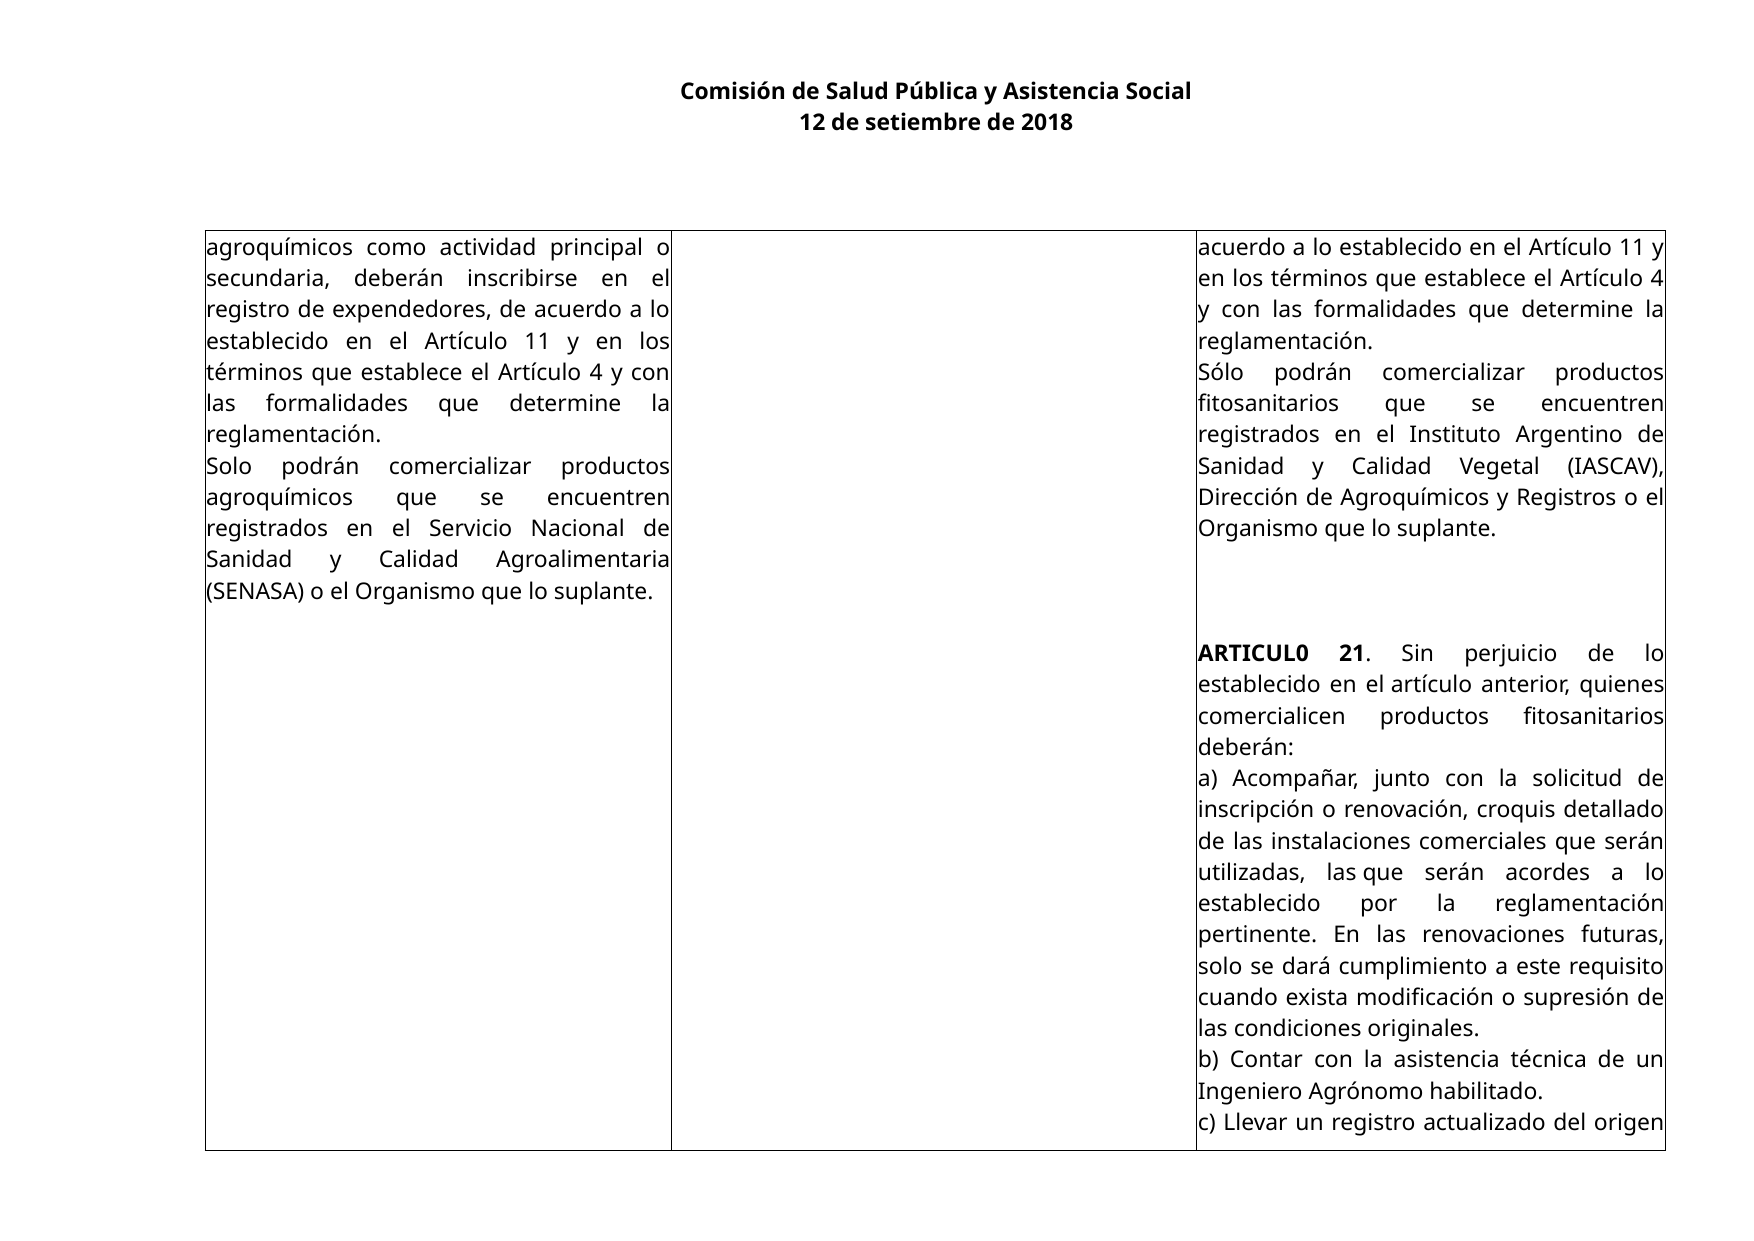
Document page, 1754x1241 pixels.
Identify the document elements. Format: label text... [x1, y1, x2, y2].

table_cell agroquímicos como actividad principal o secundaria, deberán inscribirse en el registro de expendedores, de acuerdo a lo establecido en el Artículo 11 y en los términos que establece el Artículo 4 y con las formalidades que determine la reglamentación. Solo podrán comercializar productos agroquímicos que se encuentren registrados en el Servicio Nacional de Sanidad y Calidad Agroalimentaria (SENASA) o el Organismo que lo suplante. [206, 231, 671, 1149]
table_cell acuerdo a lo establecido en el Artículo 11 y en los términos que establece el Artículo 4 y con las formalidades que determine la reglamentación. Sólo podrán comercializar productos fitosanitarios que se encuentren registrados en el Instituto Argentino de Sanidad y Calidad Vegetal (IASCAV), Dirección de Agroquímicos y Registros o el Organismo que lo suplante. ARTICUL0 21.­ Sin perjuicio de lo establecido en el artículo anterior, quienes comercialicen productos fitosanitarios deberán: a) Acompañar, junto con la solicitud de inscripción o renovación, croquis detallado de las instalaciones comerciales que serán utilizadas, las que serán acordes a lo establecido por la reglamentación pertinente. En las renovaciones futuras, solo se dará cumplimiento a este requisito cuando exista modificación o supresión de las condiciones originales. b) Contar con la asistencia técnica de un Ingeniero Agrónomo habilitado. c) Llevar un registro actualizado del origen [1197, 231, 1665, 1149]
table_cell [672, 231, 1196, 1149]
